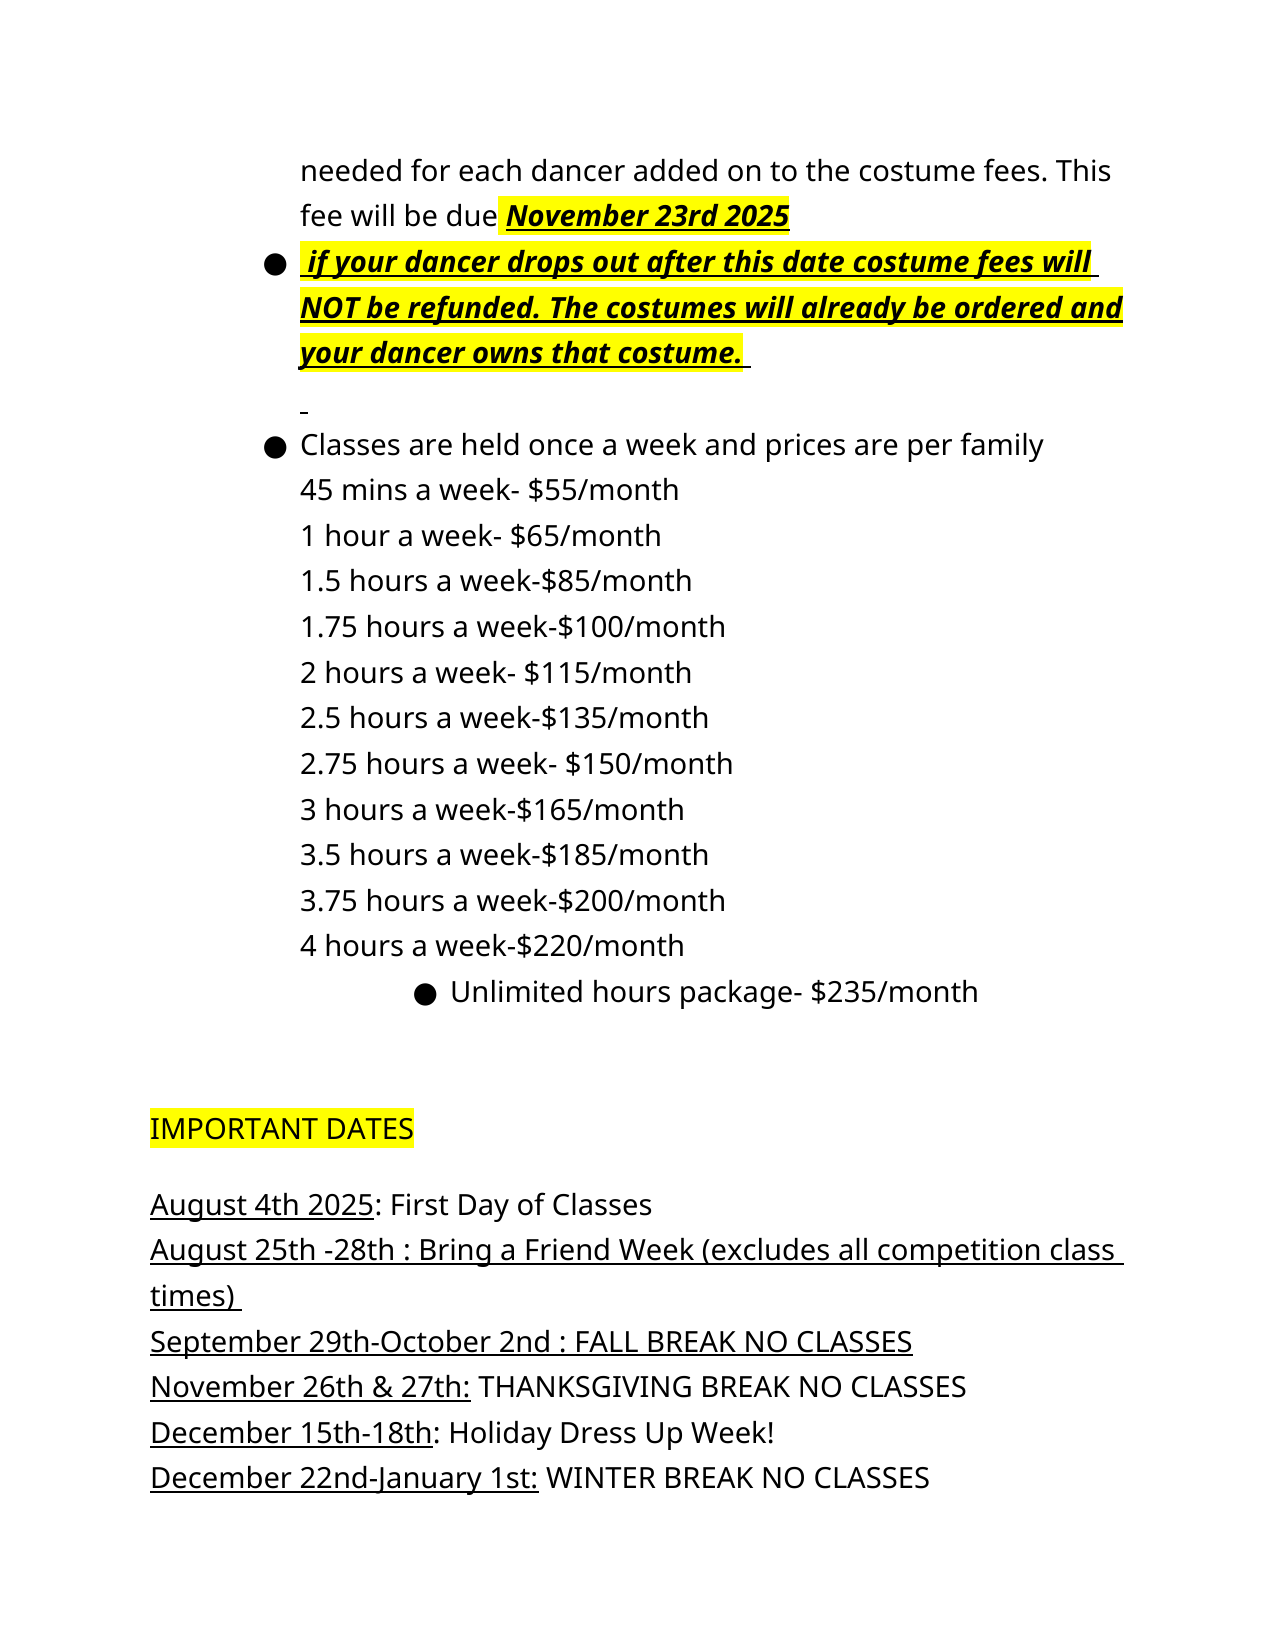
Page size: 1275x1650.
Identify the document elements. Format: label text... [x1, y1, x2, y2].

text December 22nd-January 1st: WINTER BREAK NO CLASSES [150, 1458, 1125, 1497]
text 3.5 hours a week-$185/month [300, 834, 1125, 874]
list needed for each dancer added on to the costume fees. This fee will be due November 23rd 2025 [262, 150, 1125, 235]
text August 4th 2025: First Day of Classes [150, 1184, 1125, 1224]
text 1.75 hours a week-$100/month [300, 606, 1125, 646]
list Classes are held once a week and prices are per family [262, 424, 1125, 463]
text 4 hours a week-$220/month [300, 926, 1125, 965]
text 45 mins a week- $55/month [300, 469, 1125, 509]
text 1.5 hours a week-$85/month [300, 561, 1125, 600]
text 3 hours a week-$165/month [300, 789, 1125, 828]
text 1 hour a week- $65/month [300, 515, 1125, 555]
text 2.75 hours a week- $150/month [300, 743, 1125, 783]
text December 15th-18th: Holiday Dress Up Week! [150, 1412, 1125, 1452]
text IMPORTANT DATES [150, 1108, 1125, 1148]
list Unlimited hours package- $235/month [412, 971, 1125, 1011]
list if your dancer drops out after this date costume fees will NOT be refunded. The costumes will already be ordered and your dancer owns that costume. [262, 241, 1125, 372]
text September 29th-October 2nd : FALL BREAK NO CLASSES [150, 1321, 1125, 1361]
text 2 hours a week- $115/month [300, 652, 1125, 692]
text November 26th & 27th: THANKSGIVING BREAK NO CLASSES [150, 1366, 1125, 1406]
text 2.5 hours a week-$135/month [300, 697, 1125, 737]
text August 25th -28th : Bring a Friend Week (excludes all competition class times) [150, 1229, 1125, 1315]
text 3.75 hours a week-$200/month [300, 880, 1125, 920]
